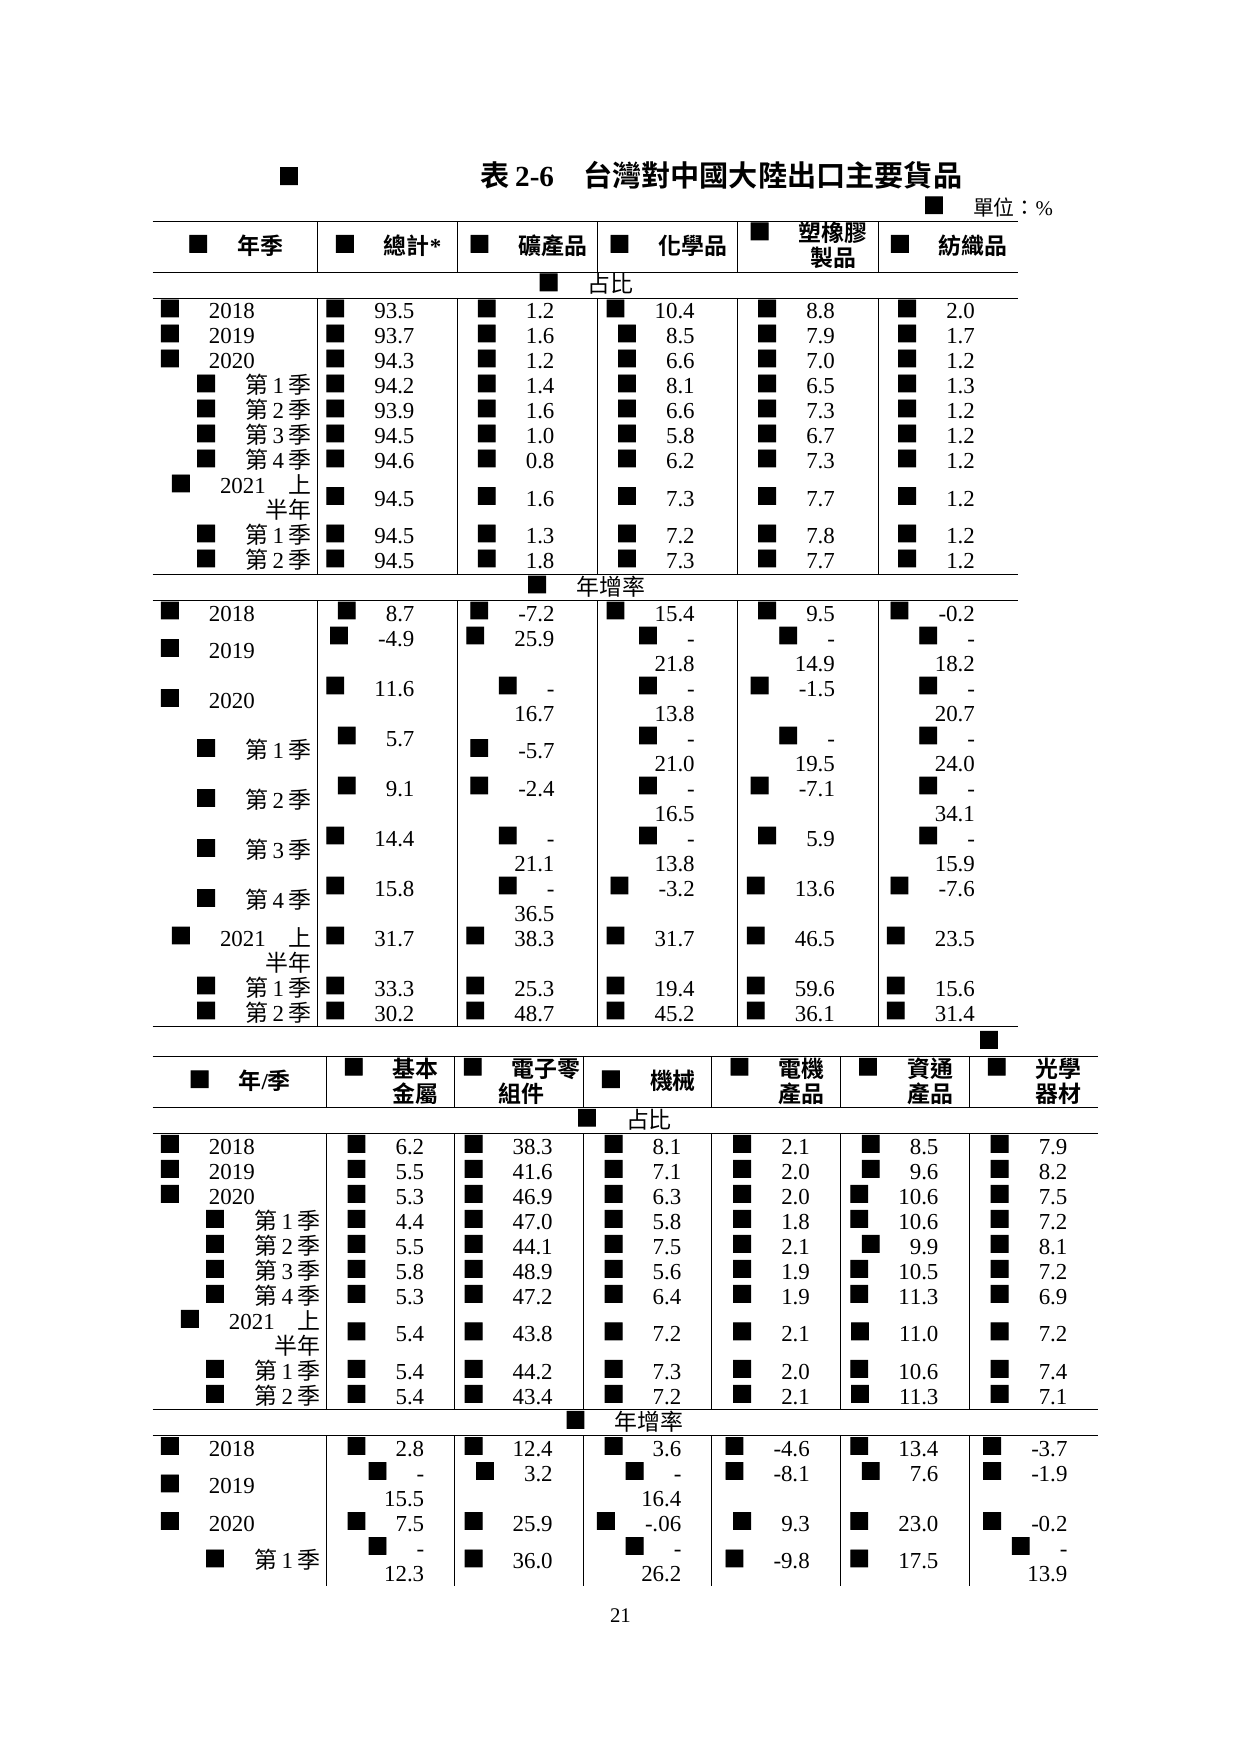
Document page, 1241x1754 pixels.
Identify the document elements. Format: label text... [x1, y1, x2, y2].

table_cell 2.1 [712, 1134, 840, 1159]
table_cell 5.7 [318, 726, 457, 776]
table_cell 1.0 [458, 424, 597, 449]
table_cell 11.6 [318, 676, 457, 726]
table_cell 3.6 [584, 1436, 711, 1461]
table_cell 6.3 [584, 1184, 711, 1209]
table_cell 2020 [153, 676, 317, 726]
table_cell 5.5 [327, 1159, 454, 1184]
table_cell 2019 [153, 324, 317, 349]
table_cell -7.1 [738, 776, 878, 826]
table_cell -9.8 [712, 1536, 840, 1586]
table_cell 第4季 [153, 449, 317, 474]
table_cell 5.3 [327, 1284, 454, 1309]
table_cell 7.2 [970, 1209, 1098, 1234]
table_cell -16.4 [584, 1461, 711, 1511]
table_cell -2.4 [458, 776, 597, 826]
table_cell 1.7 [879, 324, 1018, 349]
table_cell -16.5 [598, 776, 737, 826]
table_cell 8.2 [970, 1159, 1098, 1184]
table_cell 7.3 [598, 549, 737, 574]
table_header 塑橡膠製品 [738, 222, 878, 272]
table_cell 59.6 [738, 976, 878, 1001]
table_cell 年增率 [153, 575, 1018, 600]
table_cell 8.1 [598, 374, 737, 399]
table_cell 第1季 [153, 1359, 326, 1384]
table_cell 43.8 [455, 1309, 583, 1359]
table_cell 11.0 [841, 1309, 969, 1359]
table_cell 48.9 [455, 1259, 583, 1284]
table_cell 43.4 [455, 1384, 583, 1409]
table_cell 10.6 [841, 1184, 969, 1209]
table_cell 7.1 [970, 1384, 1098, 1409]
table_cell -14.9 [738, 626, 878, 676]
table_cell 第2季 [153, 1234, 326, 1259]
table_header 總計* [318, 222, 457, 272]
table_cell 8.5 [598, 324, 737, 349]
table_cell 7.9 [738, 324, 878, 349]
table_cell 6.9 [970, 1284, 1098, 1309]
table_cell 1.2 [879, 549, 1018, 574]
table_cell -13.8 [598, 826, 737, 876]
table_cell 1.6 [458, 324, 597, 349]
table_cell 94.5 [318, 424, 457, 449]
table_cell 11.3 [841, 1384, 969, 1409]
table_cell 6.7 [738, 424, 878, 449]
table_cell 2018 [153, 299, 317, 324]
table_cell 25.9 [458, 626, 597, 676]
table_cell 9.3 [712, 1511, 840, 1536]
table_cell 5.9 [738, 826, 878, 876]
table_cell 第2季 [153, 399, 317, 424]
table_cell -13.8 [598, 676, 737, 726]
table_cell 第1季 [153, 726, 317, 776]
table_cell 2.0 [712, 1159, 840, 1184]
table_cell -8.1 [712, 1461, 840, 1511]
table_cell -0.2 [970, 1511, 1098, 1536]
table_cell 第1季 [153, 524, 317, 549]
table_cell 占比 [153, 273, 1018, 298]
table_cell 44.2 [455, 1359, 583, 1384]
table_cell 7.7 [738, 474, 878, 524]
table_cell 7.5 [327, 1511, 454, 1536]
table_cell 5.5 [327, 1234, 454, 1259]
table_cell 10.6 [841, 1359, 969, 1384]
table_cell 4.4 [327, 1209, 454, 1234]
table_header 電機產品 [712, 1057, 840, 1107]
table_cell -7.2 [458, 601, 597, 626]
table_cell 6.5 [738, 374, 878, 399]
table_cell 10.5 [841, 1259, 969, 1284]
table_cell -24.0 [879, 726, 1018, 776]
table_cell 10.4 [598, 299, 737, 324]
table_cell 2020 [153, 1511, 326, 1536]
table_cell 7.2 [598, 524, 737, 549]
table_cell -0.2 [879, 601, 1018, 626]
table_cell 2019 [153, 1461, 326, 1511]
table_cell 30.2 [318, 1001, 457, 1026]
table_cell 1.4 [458, 374, 597, 399]
table_cell 1.3 [879, 374, 1018, 399]
table_cell 2.8 [327, 1436, 454, 1461]
table_cell 23.5 [879, 926, 1018, 976]
table_cell 7.2 [970, 1309, 1098, 1359]
table_cell 1.2 [879, 449, 1018, 474]
table_cell 2.0 [879, 299, 1018, 324]
table_cell 1.9 [712, 1259, 840, 1284]
table_cell 31.7 [318, 926, 457, 976]
table_cell -20.7 [879, 676, 1018, 726]
table_cell 1.2 [458, 349, 597, 374]
table_cell 2.0 [712, 1359, 840, 1384]
table_cell 13.4 [841, 1436, 969, 1461]
table_cell 93.7 [318, 324, 457, 349]
table_cell 11.3 [841, 1284, 969, 1309]
list 表2-6 台灣對中國大陸出口主要貨品 [131, 150, 1053, 196]
table_cell 46.9 [455, 1184, 583, 1209]
table_cell 38.3 [458, 926, 597, 976]
table_cell 2.1 [712, 1234, 840, 1259]
table_cell 第3季 [153, 1259, 326, 1284]
table_cell 7.5 [970, 1184, 1098, 1209]
table_cell 9.6 [841, 1159, 969, 1184]
table_cell 7.7 [738, 549, 878, 574]
table_cell 1.6 [458, 474, 597, 524]
table_cell 6.2 [598, 449, 737, 474]
table_cell -.06 [584, 1511, 711, 1536]
table_header 年/季 [153, 1057, 326, 1107]
table_cell 6.6 [598, 349, 737, 374]
table_header 基本金屬 [327, 1057, 454, 1107]
table_cell 2018 [153, 1134, 326, 1159]
table_cell 第1季 [153, 976, 317, 1001]
table_cell -15.5 [327, 1461, 454, 1511]
table_cell -26.2 [584, 1536, 711, 1586]
table_cell 94.5 [318, 524, 457, 549]
table_cell 33.3 [318, 976, 457, 1001]
table_cell -7.6 [879, 876, 1018, 926]
table_cell 2020 [153, 1184, 326, 1209]
table_cell 13.6 [738, 876, 878, 926]
table_cell 94.6 [318, 449, 457, 474]
list 單位：% [187, 196, 1053, 221]
table_cell 7.3 [598, 474, 737, 524]
table_cell 5.4 [327, 1384, 454, 1409]
table_header 機械 [584, 1057, 711, 1107]
table_cell -15.9 [879, 826, 1018, 876]
table_cell 9.1 [318, 776, 457, 826]
table_cell 31.4 [879, 1001, 1018, 1026]
table_cell 年增率 [153, 1410, 1098, 1435]
table_cell 10.6 [841, 1209, 969, 1234]
table_header 紡織品 [879, 222, 1018, 272]
table_cell 48.7 [458, 1001, 597, 1026]
table_cell 45.2 [598, 1001, 737, 1026]
table_cell 1.2 [458, 299, 597, 324]
table_cell 25.9 [455, 1511, 583, 1536]
table_cell 7.3 [738, 399, 878, 424]
table_cell 36.1 [738, 1001, 878, 1026]
table_cell 17.5 [841, 1536, 969, 1586]
table_cell 15.4 [598, 601, 737, 626]
table_cell 第2季 [153, 549, 317, 574]
table_cell -16.7 [458, 676, 597, 726]
table_cell 2.1 [712, 1309, 840, 1359]
table_header 資通產品 [841, 1057, 969, 1107]
table_cell -3.7 [970, 1436, 1098, 1461]
table_cell 2.0 [712, 1184, 840, 1209]
table_cell -18.2 [879, 626, 1018, 676]
table_cell 15.8 [318, 876, 457, 926]
table_cell 第4季 [153, 1284, 326, 1309]
table_cell 47.2 [455, 1284, 583, 1309]
table_cell 2021 上半年 [153, 926, 317, 976]
table_cell -19.5 [738, 726, 878, 776]
table_cell 7.3 [738, 449, 878, 474]
table_cell 占比 [153, 1108, 1098, 1133]
table_cell 12.4 [455, 1436, 583, 1461]
table_cell 1.8 [458, 549, 597, 574]
table_cell 5.8 [598, 424, 737, 449]
table_cell 0.8 [458, 449, 597, 474]
table_cell -5.7 [458, 726, 597, 776]
table_cell -13.9 [970, 1536, 1098, 1586]
table_cell 8.7 [318, 601, 457, 626]
table_cell 8.5 [841, 1134, 969, 1159]
table_cell 第1季 [153, 374, 317, 399]
table_cell 44.1 [455, 1234, 583, 1259]
table_cell 第2季 [153, 1001, 317, 1026]
table_cell 5.4 [327, 1309, 454, 1359]
table_cell 第1季 [153, 1209, 326, 1234]
table_cell 2.1 [712, 1384, 840, 1409]
table_cell -4.6 [712, 1436, 840, 1461]
table_cell 第3季 [153, 424, 317, 449]
table_cell 1.2 [879, 524, 1018, 549]
table_cell 14.4 [318, 826, 457, 876]
table_cell 7.3 [584, 1359, 711, 1384]
table_cell 25.3 [458, 976, 597, 1001]
table_cell 2018 [153, 1436, 326, 1461]
table_cell 7.2 [970, 1259, 1098, 1284]
table_cell -34.1 [879, 776, 1018, 826]
table_cell 15.6 [879, 976, 1018, 1001]
table_cell 第2季 [153, 776, 317, 826]
table_cell 1.3 [458, 524, 597, 549]
table_cell 2020 [153, 349, 317, 374]
table_cell 94.2 [318, 374, 457, 399]
table_cell 1.2 [879, 474, 1018, 524]
table_cell 7.5 [584, 1234, 711, 1259]
table_cell 41.6 [455, 1159, 583, 1184]
table_cell 2021 上半年 [153, 1309, 326, 1359]
table_cell -4.9 [318, 626, 457, 676]
table_cell 36.0 [455, 1536, 583, 1586]
table_cell 7.1 [584, 1159, 711, 1184]
table_cell 第2季 [153, 1384, 326, 1409]
table_cell 19.4 [598, 976, 737, 1001]
table_cell 第3季 [153, 826, 317, 876]
table_cell 2019 [153, 626, 317, 676]
table_cell 5.8 [327, 1259, 454, 1284]
table_header 年季 [153, 222, 317, 272]
table_cell 6.2 [327, 1134, 454, 1159]
table_cell 1.2 [879, 349, 1018, 374]
table_cell 6.4 [584, 1284, 711, 1309]
table_cell -36.5 [458, 876, 597, 926]
table_cell 1.9 [712, 1284, 840, 1309]
table_cell 93.9 [318, 399, 457, 424]
table_cell 8.8 [738, 299, 878, 324]
table_cell 5.4 [327, 1359, 454, 1384]
table_cell 2021 上半年 [153, 474, 317, 524]
table_cell 7.9 [970, 1134, 1098, 1159]
table_cell 46.5 [738, 926, 878, 976]
table_cell 94.5 [318, 549, 457, 574]
table_cell 93.5 [318, 299, 457, 324]
table_cell 1.6 [458, 399, 597, 424]
table_cell 7.8 [738, 524, 878, 549]
table_cell 31.7 [598, 926, 737, 976]
table_cell 第1季 [153, 1536, 326, 1586]
table_cell 8.1 [584, 1134, 711, 1159]
table_header 礦產品 [458, 222, 597, 272]
table_header 化學品 [598, 222, 737, 272]
table_cell 9.5 [738, 601, 878, 626]
table_cell 1.2 [879, 424, 1018, 449]
table_cell 2018 [153, 601, 317, 626]
table_cell 94.3 [318, 349, 457, 374]
table_cell 1.8 [712, 1209, 840, 1234]
table_cell -1.9 [970, 1461, 1098, 1511]
table_cell 7.6 [841, 1461, 969, 1511]
table_cell 9.9 [841, 1234, 969, 1259]
table_cell -12.3 [327, 1536, 454, 1586]
table_cell -21.8 [598, 626, 737, 676]
table_header 光學器材 [970, 1057, 1098, 1107]
table_cell 7.4 [970, 1359, 1098, 1384]
table_cell 38.3 [455, 1134, 583, 1159]
table_cell 8.1 [970, 1234, 1098, 1259]
table_cell 第4季 [153, 876, 317, 926]
table_cell 1.2 [879, 399, 1018, 424]
table_cell 5.3 [327, 1184, 454, 1209]
table_cell 5.8 [584, 1209, 711, 1234]
table_cell -21.1 [458, 826, 597, 876]
table_cell -1.5 [738, 676, 878, 726]
table_cell 7.2 [584, 1384, 711, 1409]
table_cell 3.2 [455, 1461, 583, 1511]
table_cell 2019 [153, 1159, 326, 1184]
table_cell 94.5 [318, 474, 457, 524]
table_cell 7.0 [738, 349, 878, 374]
table_cell 5.6 [584, 1259, 711, 1284]
table_cell 47.0 [455, 1209, 583, 1234]
table_cell 7.2 [584, 1309, 711, 1359]
table_cell -21.0 [598, 726, 737, 776]
table_cell 23.0 [841, 1511, 969, 1536]
table_cell -3.2 [598, 876, 737, 926]
table_header 電子零組件 [455, 1057, 583, 1107]
table_cell 6.6 [598, 399, 737, 424]
